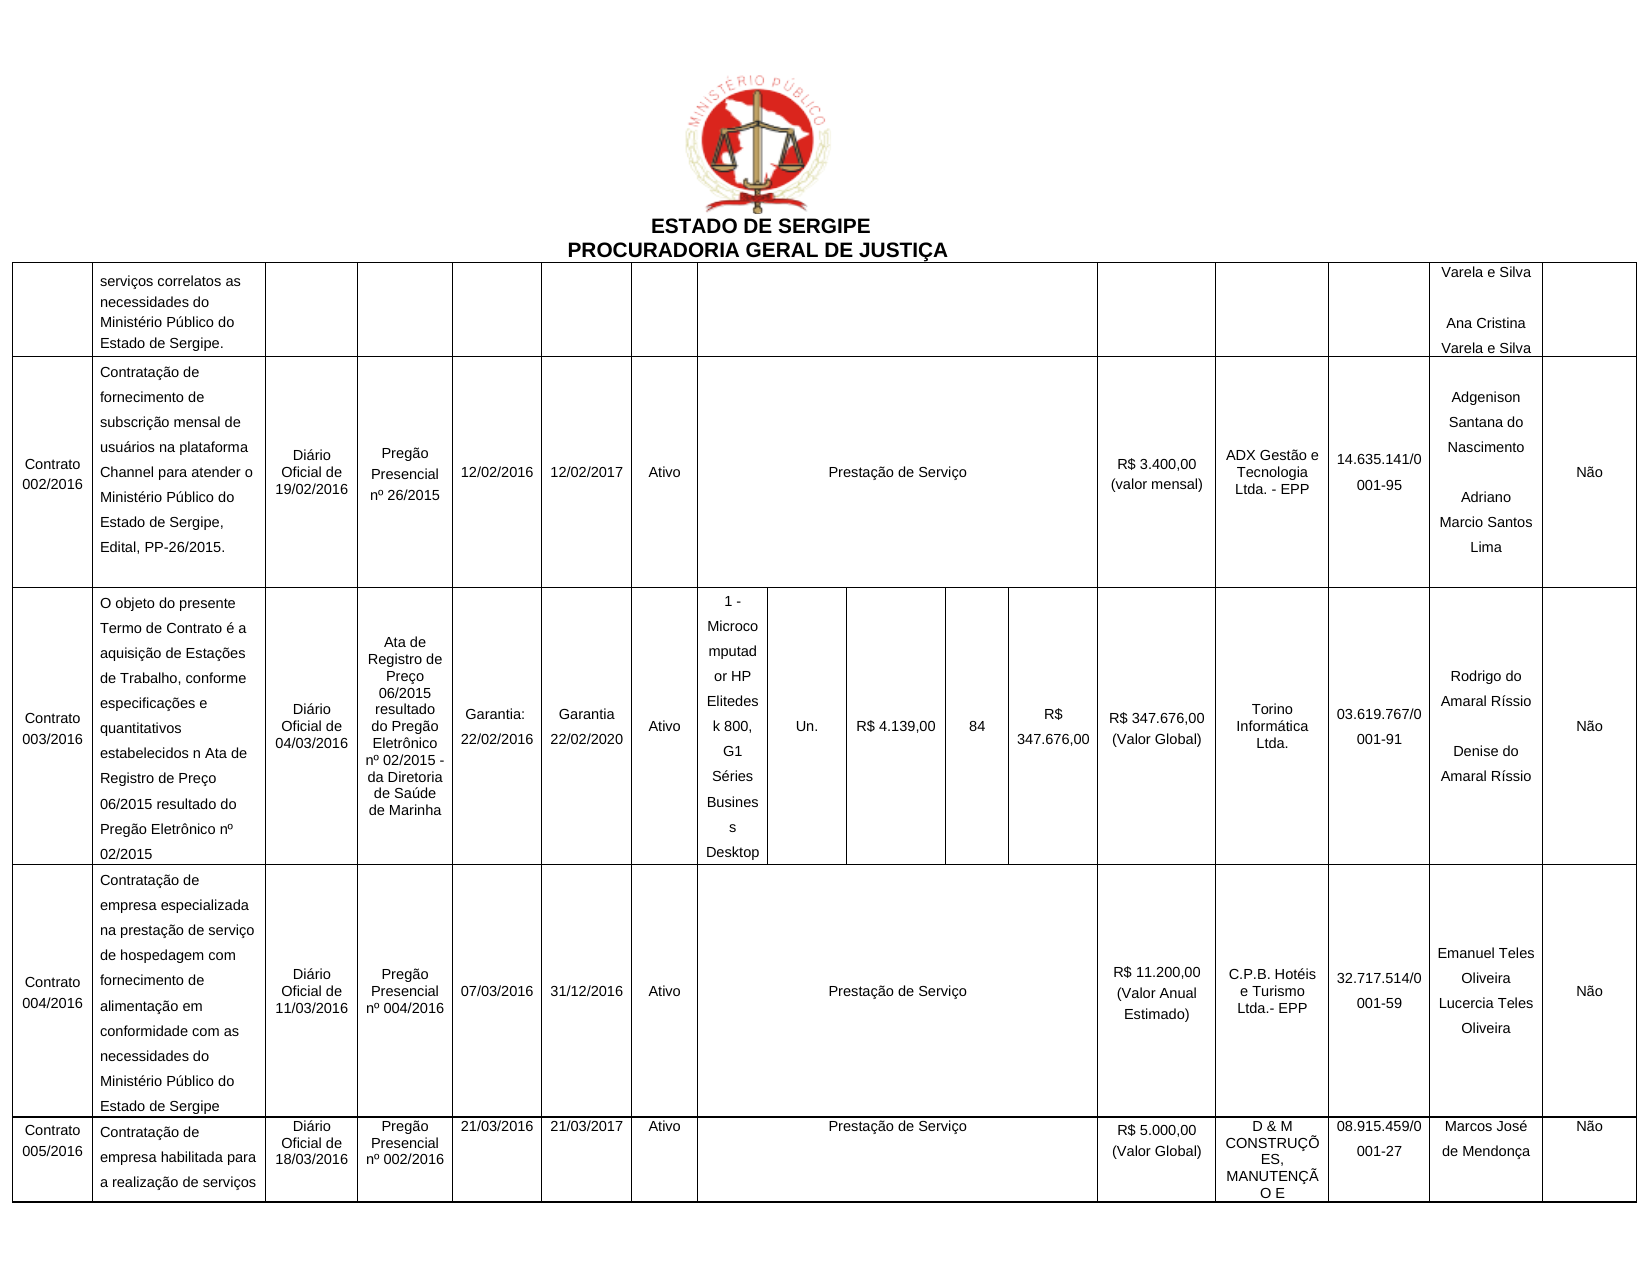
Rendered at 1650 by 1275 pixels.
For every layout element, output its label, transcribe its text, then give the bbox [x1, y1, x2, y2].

table_cell D & M CONSTRUÇÕES, MANUTENÇÃO E [1216, 1118, 1328, 1201]
table_cell Pregão Presencial nº 26/2015 [358, 357, 452, 587]
table_cell Diário Oficial de 18/03/2016 [266, 1118, 357, 1201]
table_cell Não [1543, 357, 1636, 587]
table_cell [358, 263, 452, 356]
table_cell Ativo [632, 1118, 697, 1201]
table_cell Contrato 004/2016 [13, 865, 92, 1116]
table_cell Contrato 003/2016 [13, 588, 92, 864]
table_cell 07/03/2016 [453, 865, 541, 1116]
table_cell [1329, 263, 1429, 356]
table_cell Não [1543, 865, 1636, 1116]
table_cell O objeto do presente Termo de Contrato é a aquisição de Estações de Trabalho, conforme especificações e quantitativos estabelecidos n Ata de Registro de Preço 06/2015 resultado do Pregão Eletrônico nº 02/2015 [93, 588, 265, 864]
table_cell [632, 263, 697, 356]
table_cell Contrato 002/2016 [13, 357, 92, 587]
table_cell [1098, 263, 1215, 356]
table_cell R$ 347.676,00 (Valor Global) [1098, 588, 1215, 864]
table_cell Prestação de Serviço [698, 1118, 1097, 1201]
table_cell [542, 263, 631, 356]
table_cell Pregão Presencial nº 002/2016 [358, 1118, 452, 1201]
table_cell Ativo [632, 588, 697, 864]
table_cell R$ 3.400,00 (valor mensal) [1098, 357, 1215, 587]
table_cell Varela e Silva Ana Cristina Varela e Silva [1430, 263, 1542, 356]
table_cell [266, 263, 357, 356]
table_cell Contratação de empresa habilitada para a realização de serviços [93, 1118, 265, 1201]
table_cell R$ 5.000,00 (Valor Global) [1098, 1118, 1215, 1201]
table_cell Ativo [632, 865, 697, 1116]
table_cell 08.915.459/0001-27 [1329, 1118, 1429, 1201]
table_cell 32.717.514/0001-59 [1329, 865, 1429, 1116]
table_cell R$ 11.200,00 (Valor Anual Estimado) [1098, 865, 1215, 1116]
table_cell [1543, 263, 1636, 356]
table_cell Ata de Registro de Preço 06/2015 resultado do Pregão Eletrônico nº 02/2015 - da Diretoria de Saúde de Marinha [358, 588, 452, 864]
table_cell Adgenison Santana do Nascimento Adriano Marcio Santos Lima [1430, 357, 1542, 587]
table_cell Não [1543, 1118, 1636, 1201]
table_cell 31/12/2016 [542, 865, 631, 1116]
table_cell Rodrigo do Amaral Ríssio Denise do Amaral Ríssio [1430, 588, 1542, 864]
table_cell [13, 263, 92, 356]
table_cell Não [1543, 588, 1636, 864]
table_cell Prestação de Serviço [698, 865, 1097, 1116]
table_cell ADX Gestão e Tecnologia Ltda. - EPP [1216, 357, 1328, 587]
table_cell 03.619.767/0001-91 [1329, 588, 1429, 864]
table_cell Garantia: 22/02/2016 [453, 588, 541, 864]
table_cell 12/02/2016 [453, 357, 541, 587]
table_cell [1216, 263, 1328, 356]
table_cell Prestação de Serviço [698, 357, 1097, 587]
table_cell [453, 263, 541, 356]
table_cell Un. [768, 588, 846, 864]
table_cell Emanuel Teles Oliveira Lucercia Teles Oliveira [1430, 865, 1542, 1116]
table_cell 84 [946, 588, 1008, 864]
table_cell 21/03/2017 [542, 1118, 631, 1201]
table_cell Contratação de fornecimento de subscrição mensal de usuários na plataforma Channel para atender o Ministério Público do Estado de Sergipe, Edital, PP-26/2015. [93, 357, 265, 587]
table_cell Diário Oficial de 11/03/2016 [266, 865, 357, 1116]
table_cell 14.635.141/0001-95 [1329, 357, 1429, 587]
table_cell Marcos José de Mendonça [1430, 1118, 1542, 1201]
table_cell 21/03/2016 [453, 1118, 541, 1201]
table_cell Ativo [632, 357, 697, 587]
table_cell Contratação de empresa especializada na prestação de serviço de hospedagem com fornecimento de alimentação em conformidade com as necessidades do Ministério Público do Estado de Sergipe [93, 865, 265, 1116]
table_cell R$ 4.139,00 [847, 588, 945, 864]
table_cell serviços correlatos as necessidades do Ministério Público do Estado de Sergipe. [93, 263, 265, 356]
table_cell C.P.B. Hotéis e Turismo Ltda.- EPP [1216, 865, 1328, 1116]
table_cell 1 - Microcomputador HP Elitedesk 800, G1 Séries Business Desktop [698, 588, 767, 864]
table_cell Pregão Presencial nº 004/2016 [358, 865, 452, 1116]
table_cell Diário Oficial de 19/02/2016 [266, 357, 357, 587]
table_cell Torino Informática Ltda. [1216, 588, 1328, 864]
table_cell Contrato 005/2016 [13, 1118, 92, 1201]
table_cell 12/02/2017 [542, 357, 631, 587]
table_cell [698, 263, 1097, 356]
table_cell Diário Oficial de 04/03/2016 [266, 588, 357, 864]
table_cell R$ 347.676,00 [1009, 588, 1097, 864]
table_cell Garantia 22/02/2020 [542, 588, 631, 864]
